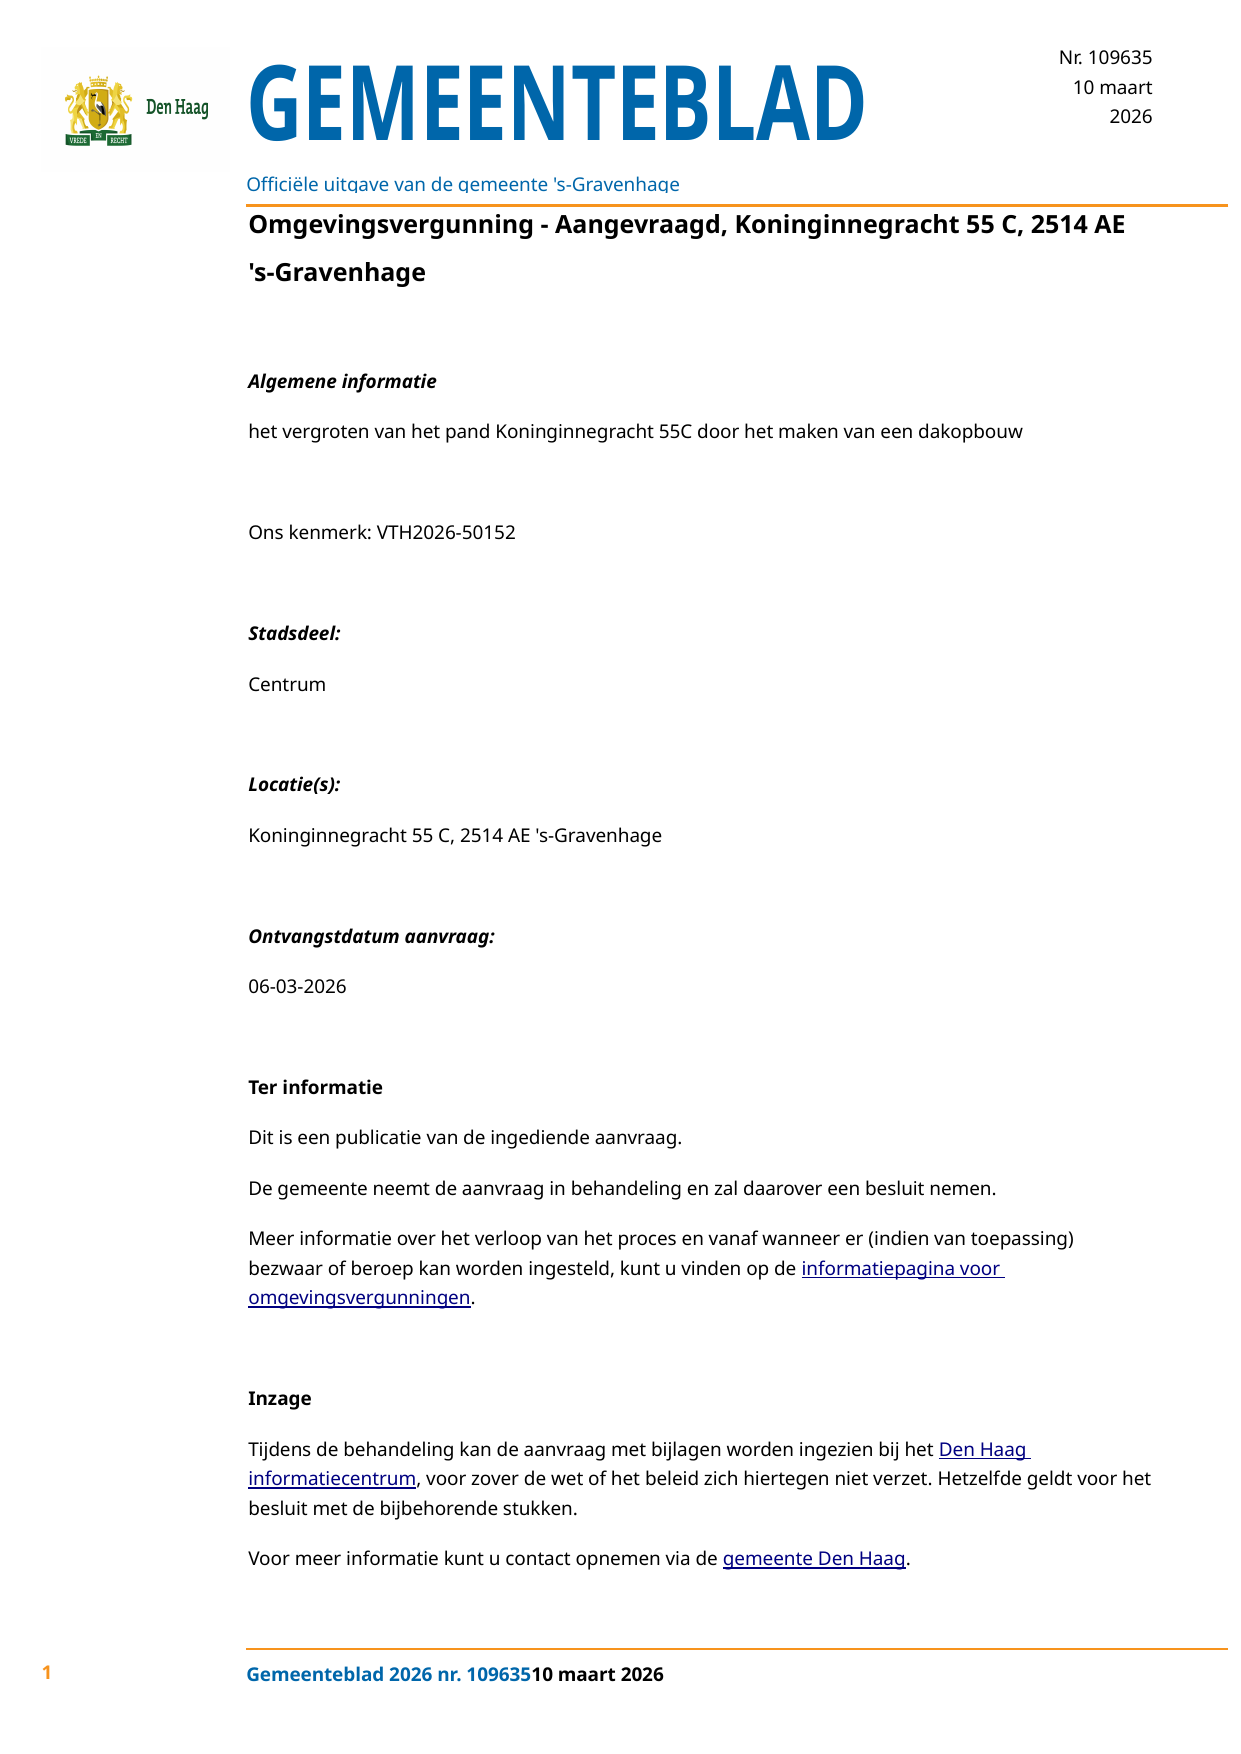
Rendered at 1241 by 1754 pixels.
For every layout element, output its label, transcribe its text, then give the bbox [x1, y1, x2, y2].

text Ons kenmerk: VTH2026-50152 [248, 519, 1152, 545]
text Omgevingsvergunning - Aangevraagd, Koninginnegracht 55 C, 2514 AE 's-Gravenhage [248, 207, 1152, 288]
text Tijdens de behandeling kan de aanvraag met bijlagen worden ingezien bij het Den Haag informatiecentrum, voor zover de wet of het beleid zich hiertegen niet verzet. Hetzelfde geldt voor het besluit met de bijbehorende stukken. [248, 1436, 1152, 1521]
text Dit is een publicatie van de ingediende aanvraag. [248, 1124, 1152, 1150]
text Locatie(s): [248, 772, 1152, 797]
text het vergroten van het pand Koninginnegracht 55C door het maken van een dakopbouw [248, 419, 1152, 444]
text Inzage [248, 1385, 1152, 1411]
text Centrum [248, 671, 1152, 697]
text Stadsdeel: [248, 620, 1152, 646]
text Koninginnegracht 55 C, 2514 AE 's-Gravenhage [248, 822, 1152, 848]
text De gemeente neemt de aanvraag in behandeling en zal daarover een besluit nemen. [248, 1175, 1152, 1201]
text Meer informatie over het verloop van het proces en vanaf wanneer er (indien van toepassing) bezwaar of beroep kan worden ingesteld, kunt u vinden op de informatiepagina voor omgevingsvergunningen. [248, 1225, 1152, 1310]
picture [41, 47, 231, 172]
text Ter informatie [248, 1074, 1152, 1100]
text Algemene informatie [248, 368, 1152, 394]
text 06-03-2026 [248, 973, 1152, 999]
text Voor meer informatie kunt u contact opnemen via de gemeente Den Haag. [248, 1545, 1152, 1571]
text Ontvangstdatum aanvraag: [248, 923, 1152, 949]
